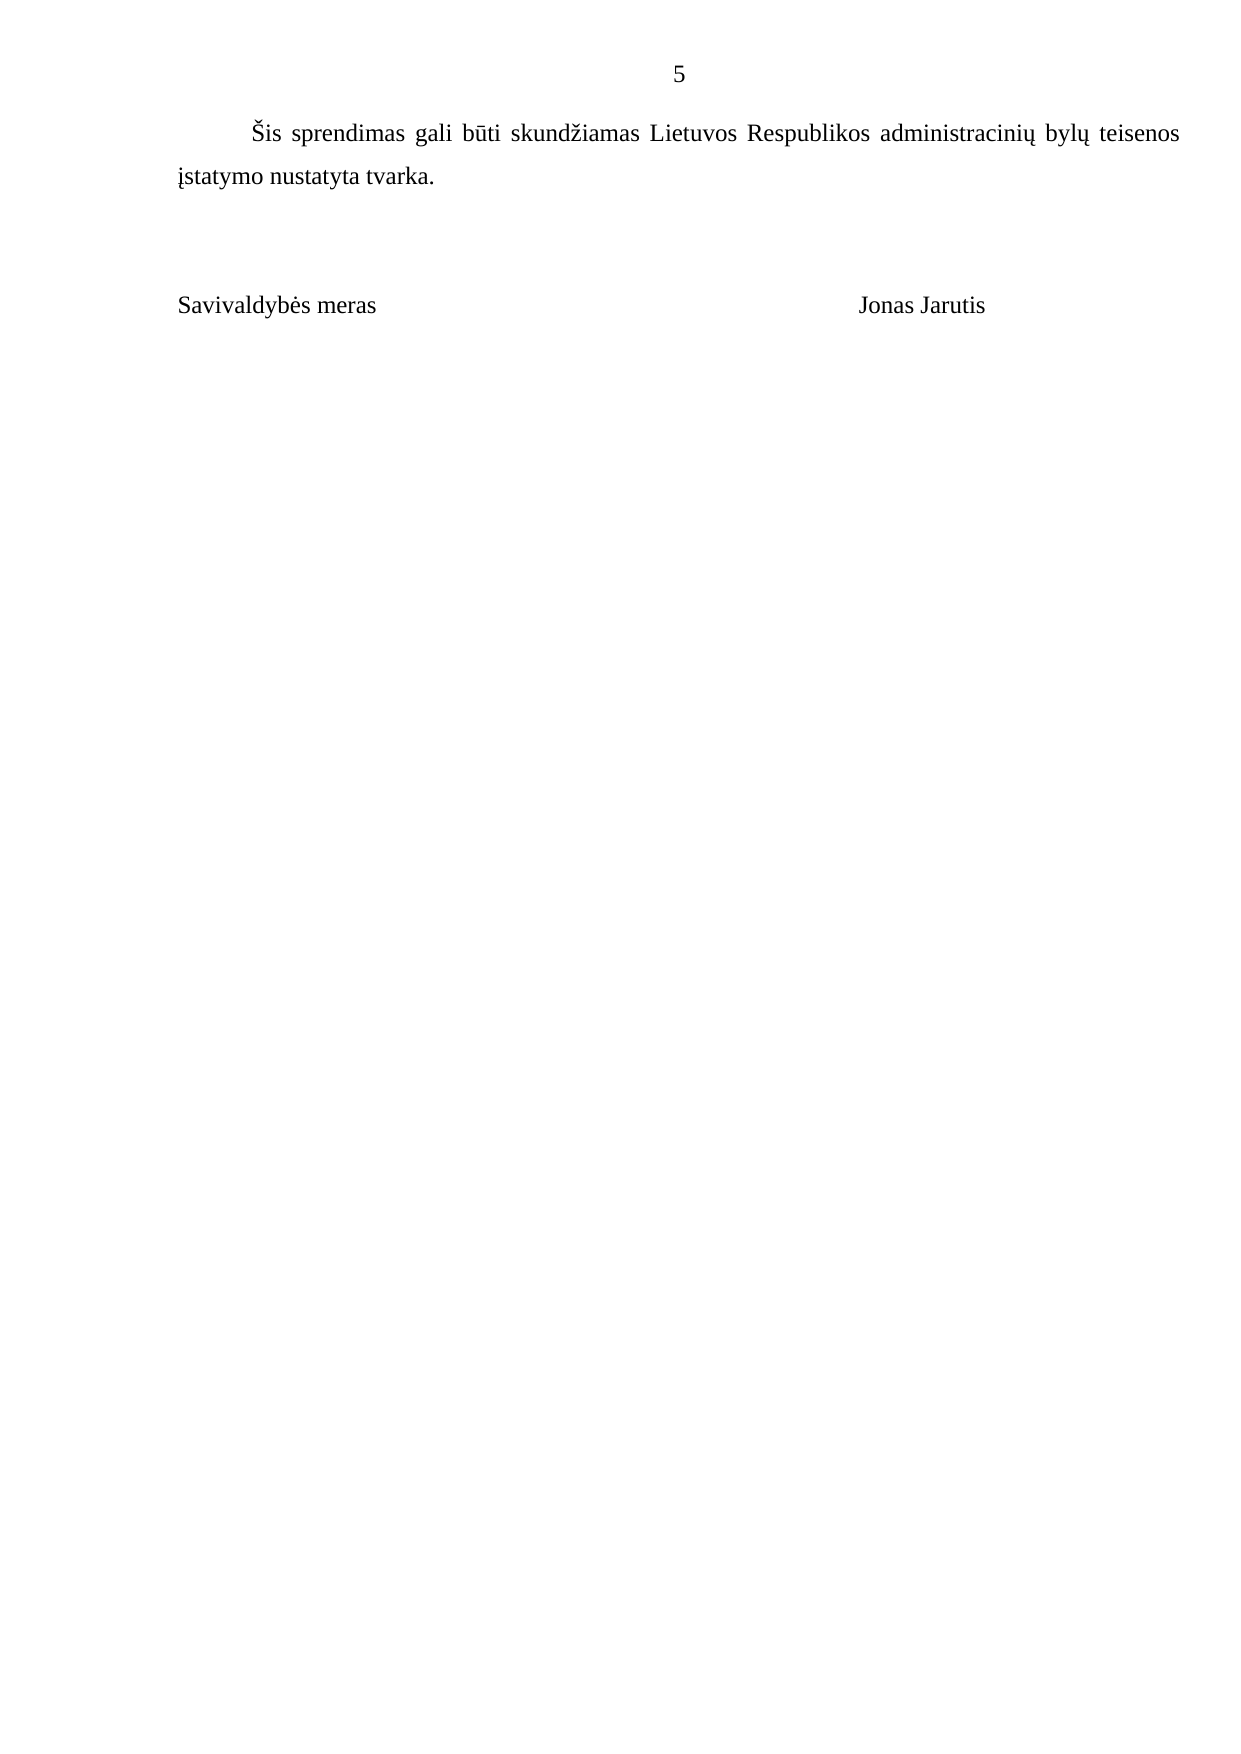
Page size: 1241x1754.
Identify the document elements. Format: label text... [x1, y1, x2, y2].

text Šis sprendimas gali būti skundžiamas Lietuvos Respublikos administracinių bylų teisenos įstatymo nustatyta tvarka. [177, 118, 1181, 190]
text Savivaldybės meras Jonas Jarutis [177, 291, 1181, 319]
